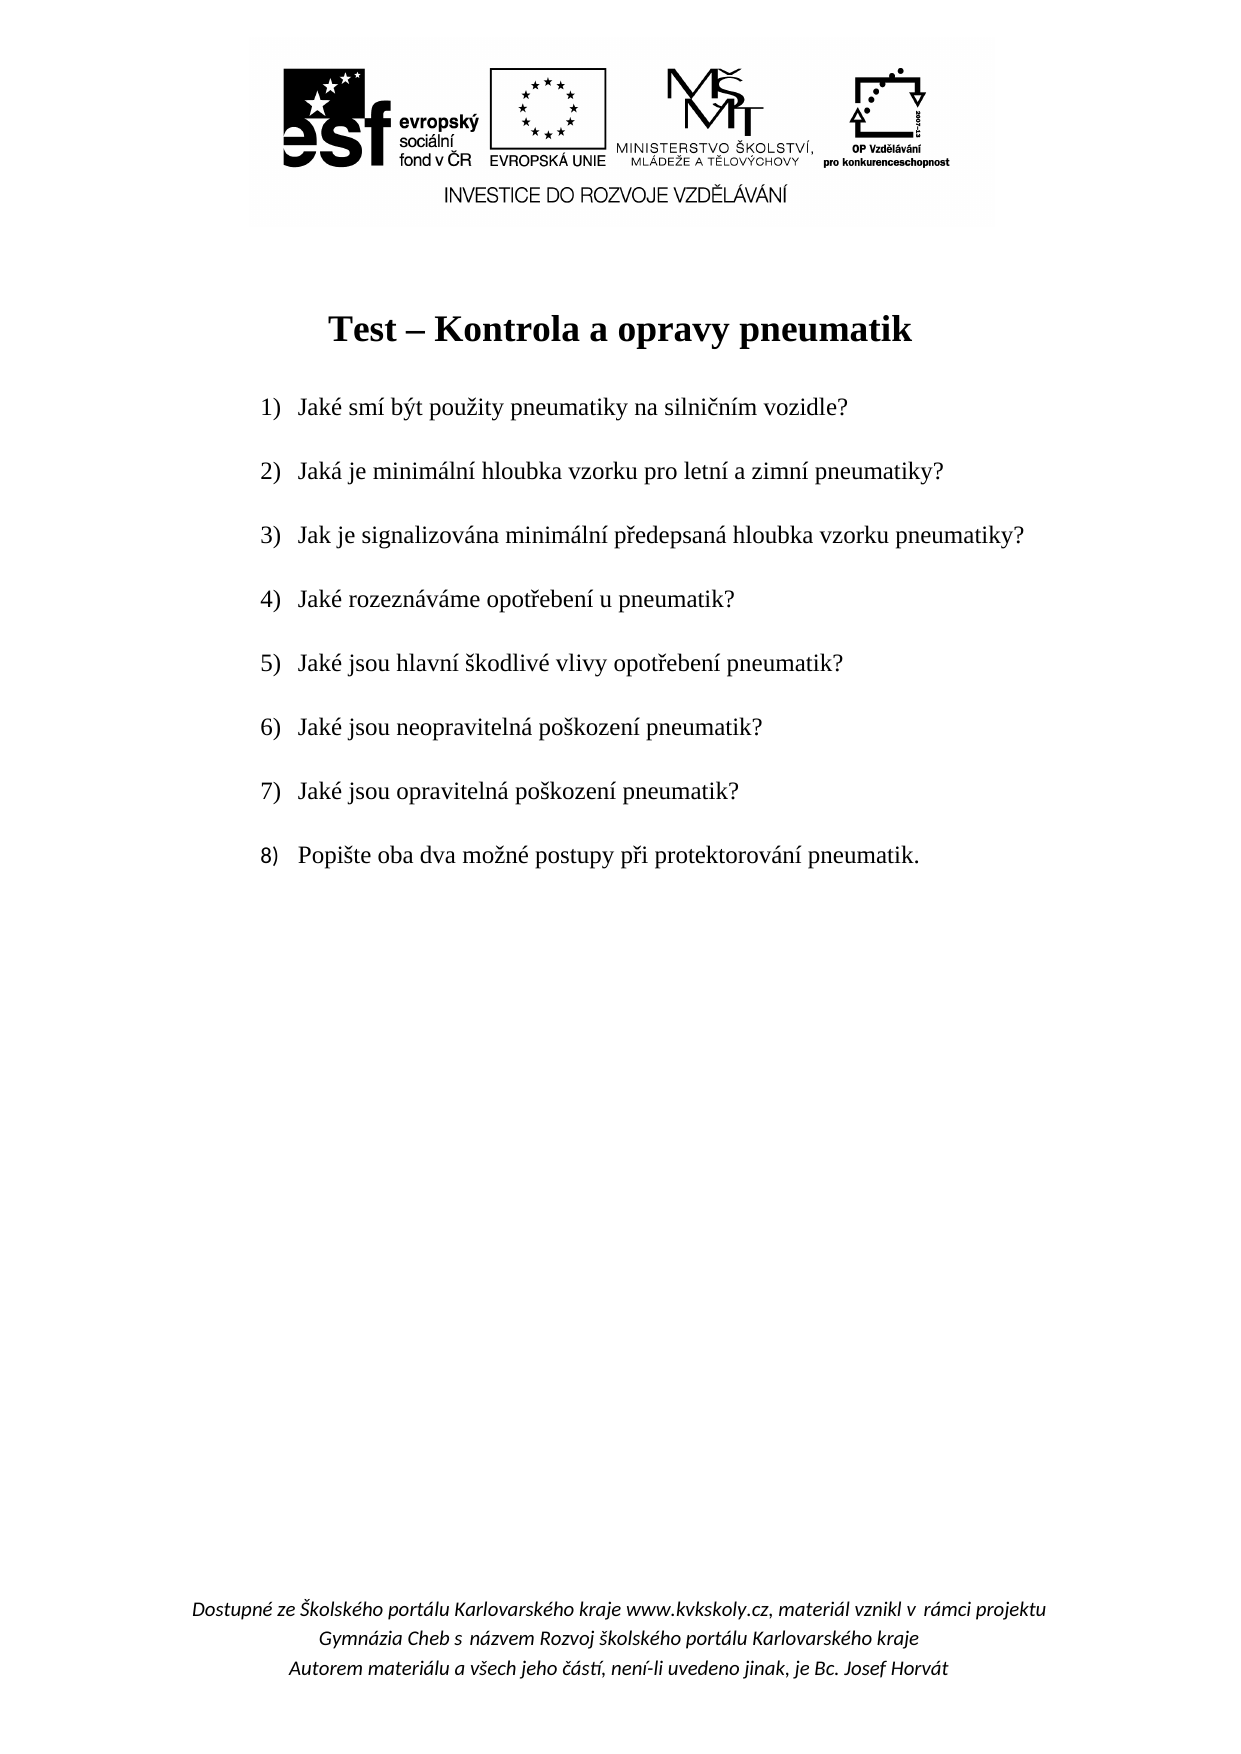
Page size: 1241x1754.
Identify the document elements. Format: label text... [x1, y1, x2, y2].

list Popište oba dva možné postupy při protektorování pneumatik. [260, 840, 1093, 869]
list Jaké smí být použity pneumatiky na silničním vozidle? [260, 392, 1093, 421]
list Jaké jsou opravitelná poškození pneumatik? [260, 776, 1093, 805]
text Test – Kontrola a opravy pneumatik [148, 307, 1093, 350]
list Jaké jsou neopravitelná poškození pneumatik? [260, 712, 1093, 741]
list Jak je signalizována minimální předepsaná hloubka vzorku pneumatiky? [260, 520, 1093, 549]
list Jaká je minimální hloubka vzorku pro letní a zimní pneumatiky? [260, 456, 1093, 485]
list Jaké rozeznáváme opotřebení u pneumatik? [260, 584, 1093, 613]
list Jaké jsou hlavní škodlivé vlivy opotřebení pneumatik? [260, 648, 1093, 677]
